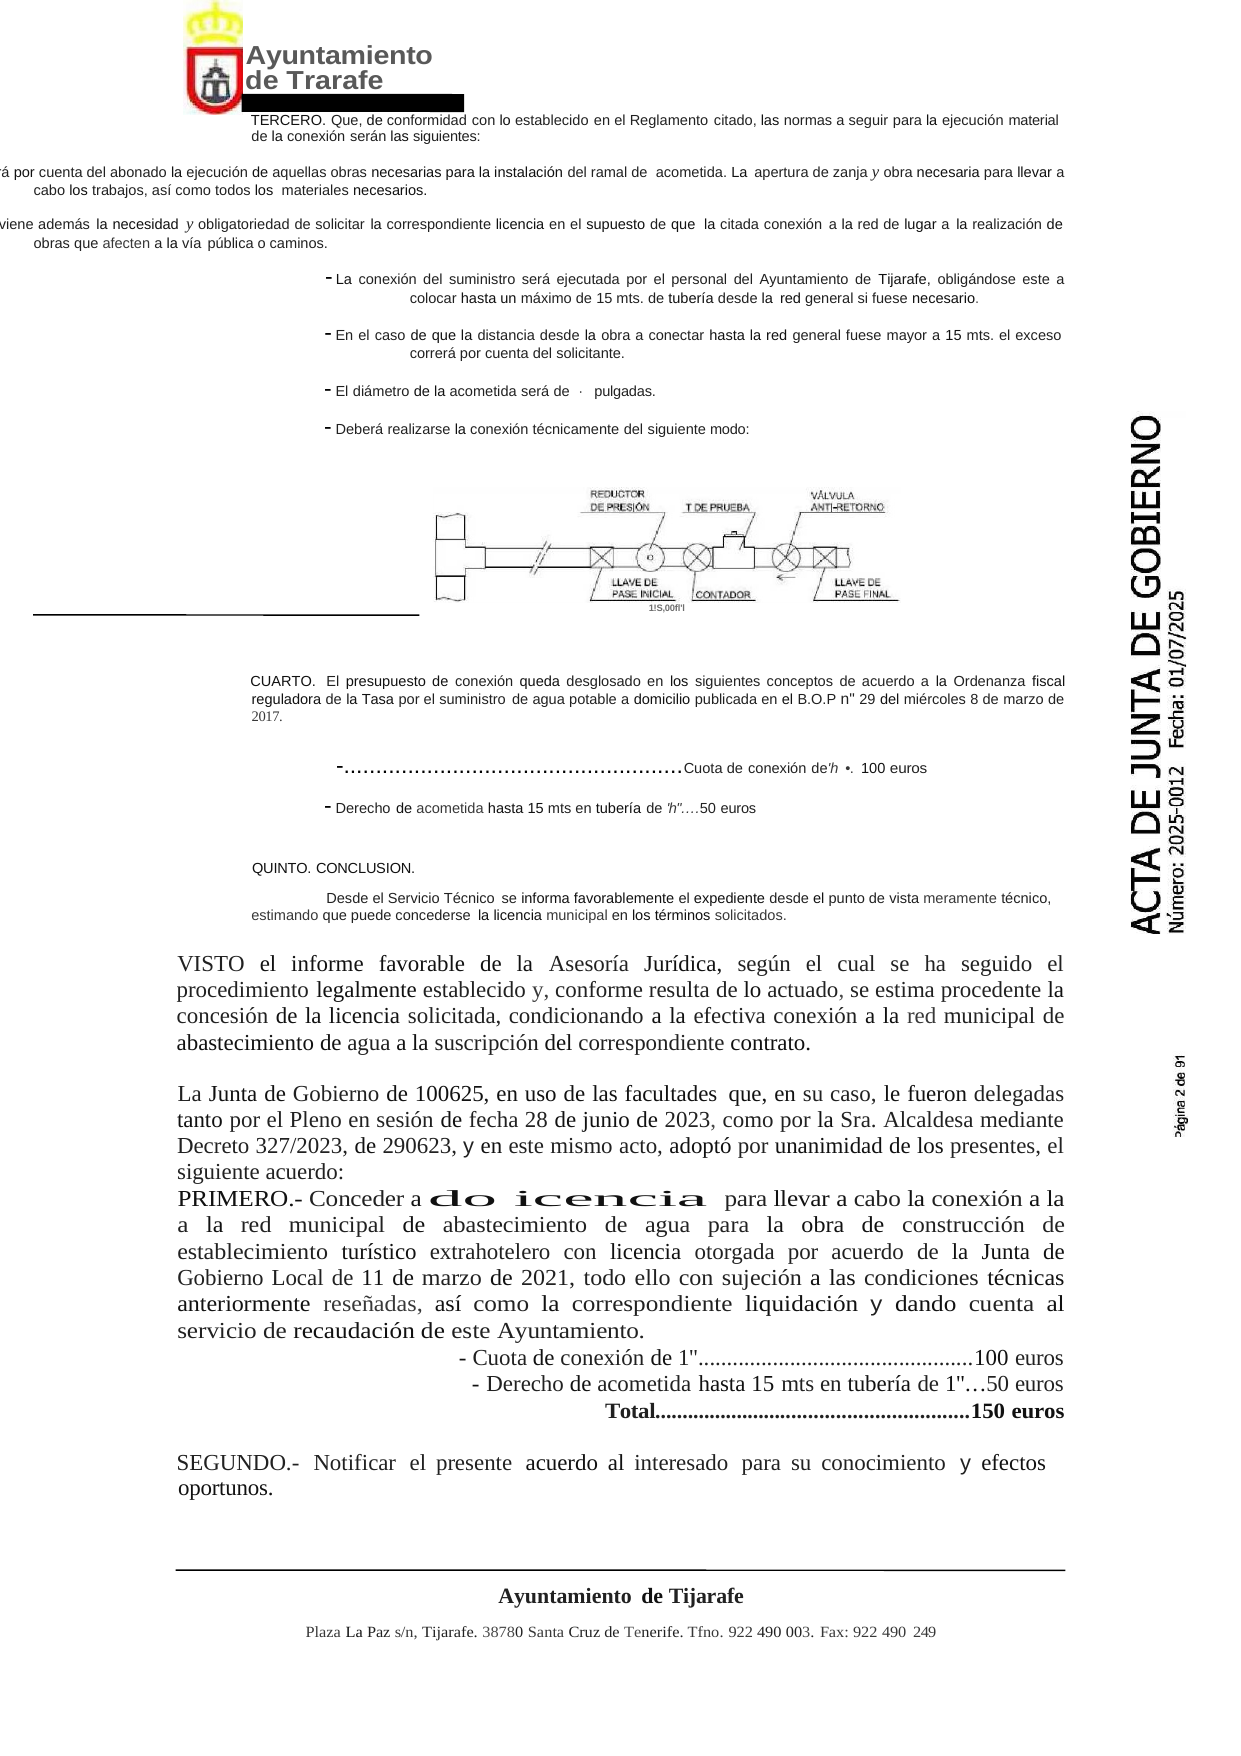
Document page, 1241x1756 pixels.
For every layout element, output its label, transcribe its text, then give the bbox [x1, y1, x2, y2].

list La conexión del suministro será ejecutada por el personal del Ayuntamiento de Tijarafe, obligándose este a colocar hasta un máximo de 15 mts. de tubería desde la red general si fuese necesario. [325, 264, 1064, 306]
list [1187, 752, 1241, 779]
list Correrá por cuenta del abonado la ejecución de aquellas obras necesarias para la instalación del ramal de acometida. La apertura de zanja y obra necesaria para llevar a cabo los trabajos, así como todos los materiales necesarios. [0, 157, 1064, 198]
list Se adviene además la necesidad y obligatoriedad de solicitar la correspondiente licencia en el supuesto de que la citada conexión a la red de lugar a la realización de obras que afecten a la vía pública o caminos. [0, 208, 1064, 251]
text Total 150 euros [605, 1398, 1241, 1423]
text - Cuota de conexión de 1" 100 euros [459, 1344, 1241, 1370]
list Deberá realizarse la conexión técnicamente del siguiente modo: [324, 413, 1130, 439]
list Derecho de acometida hasta 15 mts en tubería de 'h" 50 euros [324, 792, 1130, 818]
text SEGUNDO.- Notificar el presente acuerdo al interesado para su conocimiento y efectos oportunos. [176, 1450, 1062, 1501]
text [1187, 860, 1241, 877]
text de la conexión serán las siguientes: [251, 128, 1241, 145]
text Desde el Servicio Técnico se informa favorablemente el expediente desde el punto de vista meramente técnico, estimando que puede concederse la licencia municipal en los términos solicitados. [251, 890, 1062, 923]
text - Derecho de acometida hasta 15 mts en tubería de 1" 50 euros [472, 1370, 1241, 1396]
text QUINTO. CONCLUSION. [252, 860, 1130, 877]
text La Junta de Gobierno de 100625, en uso de las facultades que, en su caso, le fueron delegadas tanto por el Pleno en sesión de fecha 28 de junio de 2023, como por la Sra. Alcaldesa mediante Decreto 327/2023, de 290623, y en este mismo acto, adoptó por unanimidad de los presentes, el siguiente acuerdo: [177, 1081, 1064, 1184]
list [1187, 413, 1241, 439]
list [1187, 792, 1241, 818]
list Cuota de conexión de'h •. 100 euros [336, 752, 1130, 779]
text CUARTO. El presupuesto de conexión queda desglosado en los siguientes conceptos de acuerdo a la Ordenanza fiscal reguladora de la Tasa por el suministro de agua potable a domicilio publicada en el B.O.P n" 29 del miércoles 8 de marzo de 2017. [250, 673, 1065, 724]
text TERCERO. Que, de conformidad con lo establecido en el Reglamento citado, las normas a seguir para la ejecución material [333, 115, 1241, 128]
list En el caso de que la distancia desde la obra a conectar hasta la red general fuese mayor a 15 mts. el exceso correrá por cuenta del solicitante. [324, 320, 1062, 362]
text VISTO el informe favorable de la Asesoría Jurídica, según el cual se ha seguido el procedimiento legalmente establecido y, conforme resulta de lo actuado, se estima procedente la concesión de la licencia solicitada, condicionando a la efectiva conexión a la red municipal de abastecimiento de agua a la suscripción del correspondiente contrato. [176, 950, 1064, 1055]
text PRIMERO.- Conceder a do icencia para llevar a cabo la conexión a la a la red municipal de abastecimiento de agua para la obra de construcción de establecimiento turístico extrahotelero con licencia otorgada por acuerdo de la Junta de Gobierno Local de 11 de marzo de 2021, todo ello con sujeción a las condiciones técnicas anteriormente reseñadas, así como la correspondiente liquidación y dando cuenta al servicio de recaudación de este Ayuntamiento. [177, 1185, 1065, 1343]
text 1!S,00fl'l [146, 492, 1130, 613]
list El diámetro de la acometida será de · pulgadas. [324, 375, 1241, 401]
